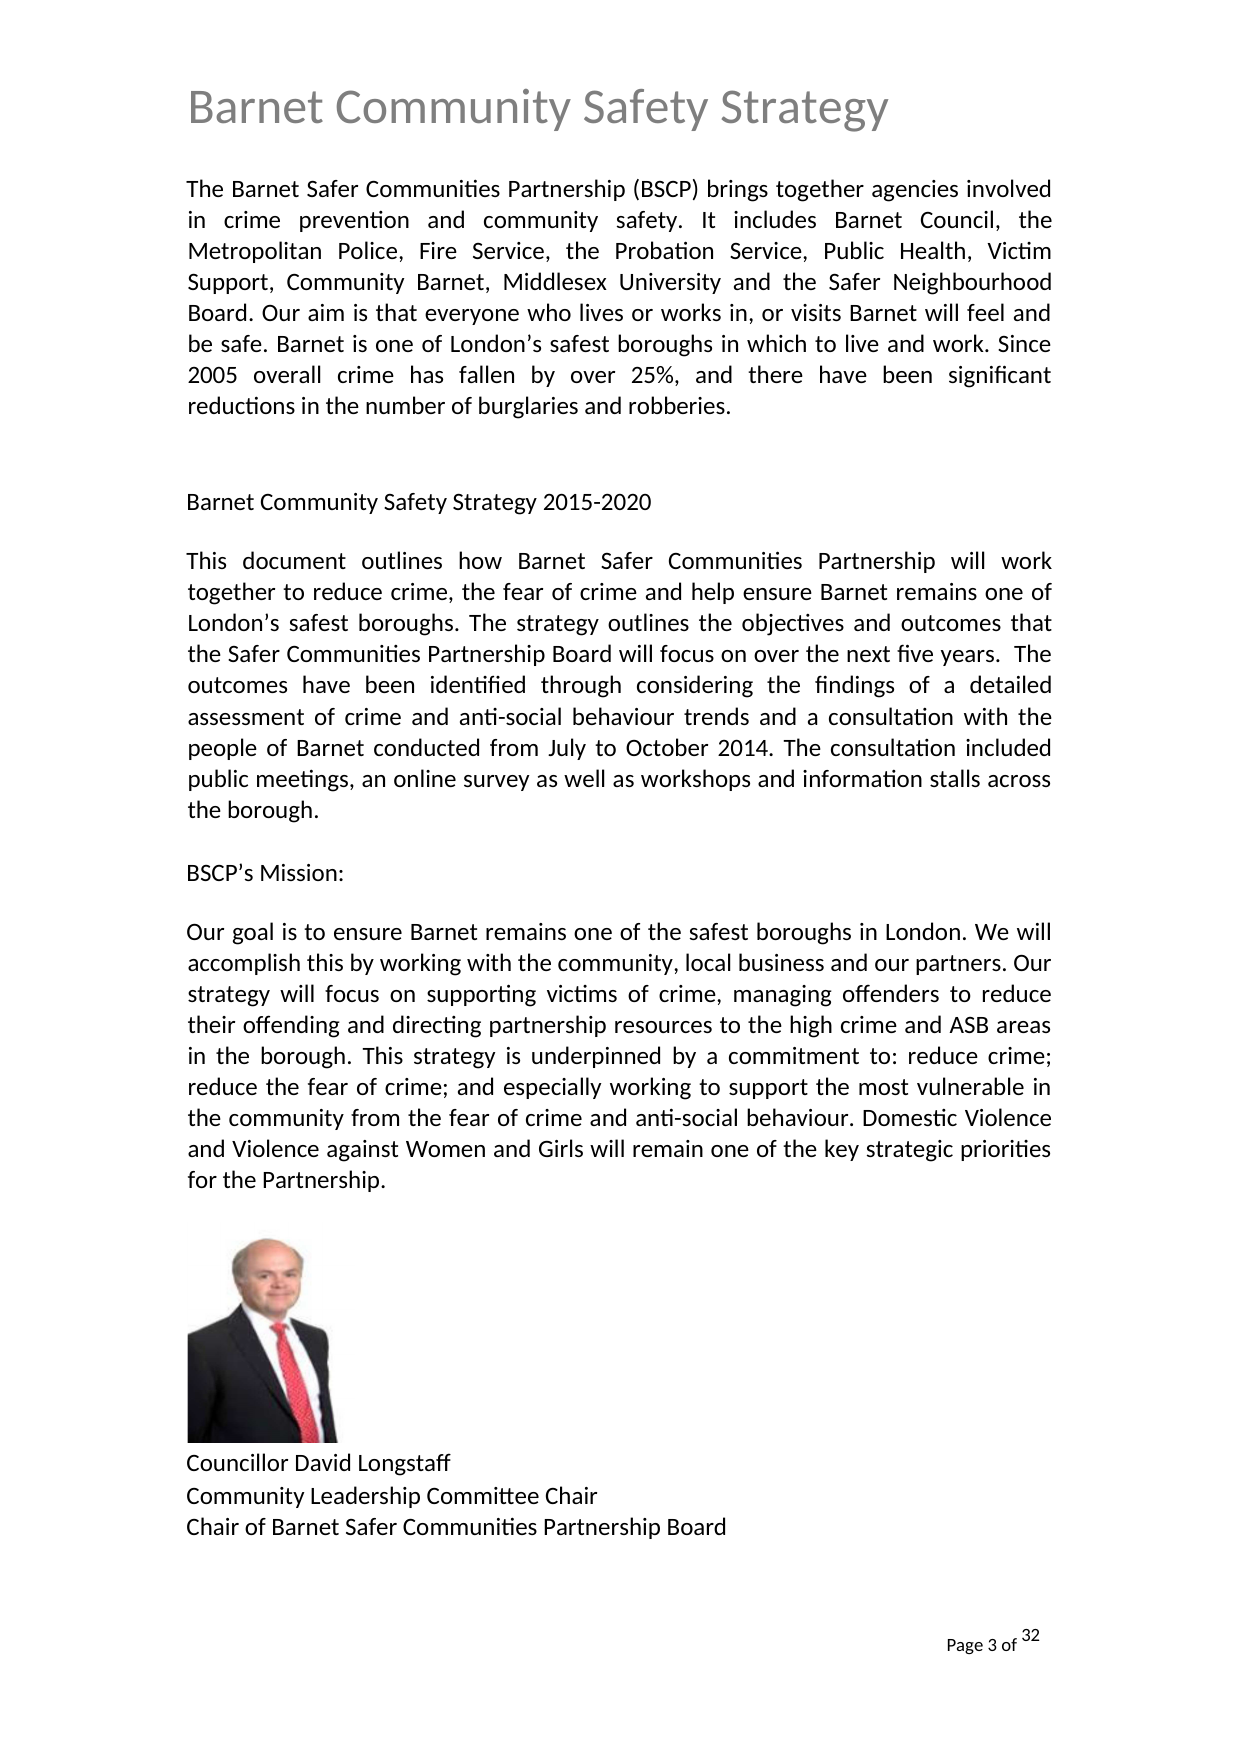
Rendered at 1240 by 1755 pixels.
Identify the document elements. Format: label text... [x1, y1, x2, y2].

text Chair of Barnet Safer Communities Partnership Board [186, 1511, 1053, 1542]
text This document outlines how Barnet Safer Communities Partnership will work together to reduce crime, the fear of crime and help ensure Barnet remains one of London’s safest boroughs. The strategy outlines the objectives and outcomes that the Safer Communities Partnership Board will focus on over the next five years. The outcomes have been identified through considering the findings of a detailed assessment of crime and anti-social behaviour trends and a consultation with the people of Barnet conducted from July to October 2014. The consultation included public meetings, an online survey as well as workshops and information stalls across the borough. [186, 546, 1053, 824]
text Councillor David Longstaff [186, 1448, 1053, 1478]
text The Barnet Safer Communities Partnership (BSCP) brings together agencies involved in crime prevention and community safety. It includes Barnet Council, the Metropolitan Police, Fire Service, the Probation Service, Public Health, Victim Support, Community Barnet, Middlesex University and the Safer Neighbourhood Board. Our aim is that everyone who lives or works in, or visits Barnet will feel and be safe. Barnet is one of London’s safest boroughs in which to live and work. Since 2005 overall crime has fallen by over 25%, and there have been significant reductions in the number of burglaries and robberies. [186, 173, 1053, 421]
text Community Leadership Committee Chair [186, 1480, 1053, 1511]
text BSCP’s Mission: [186, 857, 1053, 888]
text Our goal is to ensure Barnet remains one of the safest boroughs in London. We will accomplish this by working with the community, local business and our partners. Our strategy will focus on supporting victims of crime, managing offenders to reduce their offending and directing partnership resources to the high crime and ASB areas in the borough. This strategy is underpinned by a commitment to: reduce crime; reduce the fear of crime; and especially working to support the most vulnerable in the community from the fear of crime and anti-social behaviour. Domestic Violence and Violence against Women and Girls will remain one of the key strategic priorities for the Partnership. [186, 916, 1053, 1195]
text Barnet Community Safety Strategy 2015-2020 [186, 486, 1053, 517]
subtitle Barnet Community Safety Strategy [187, 75, 1053, 136]
